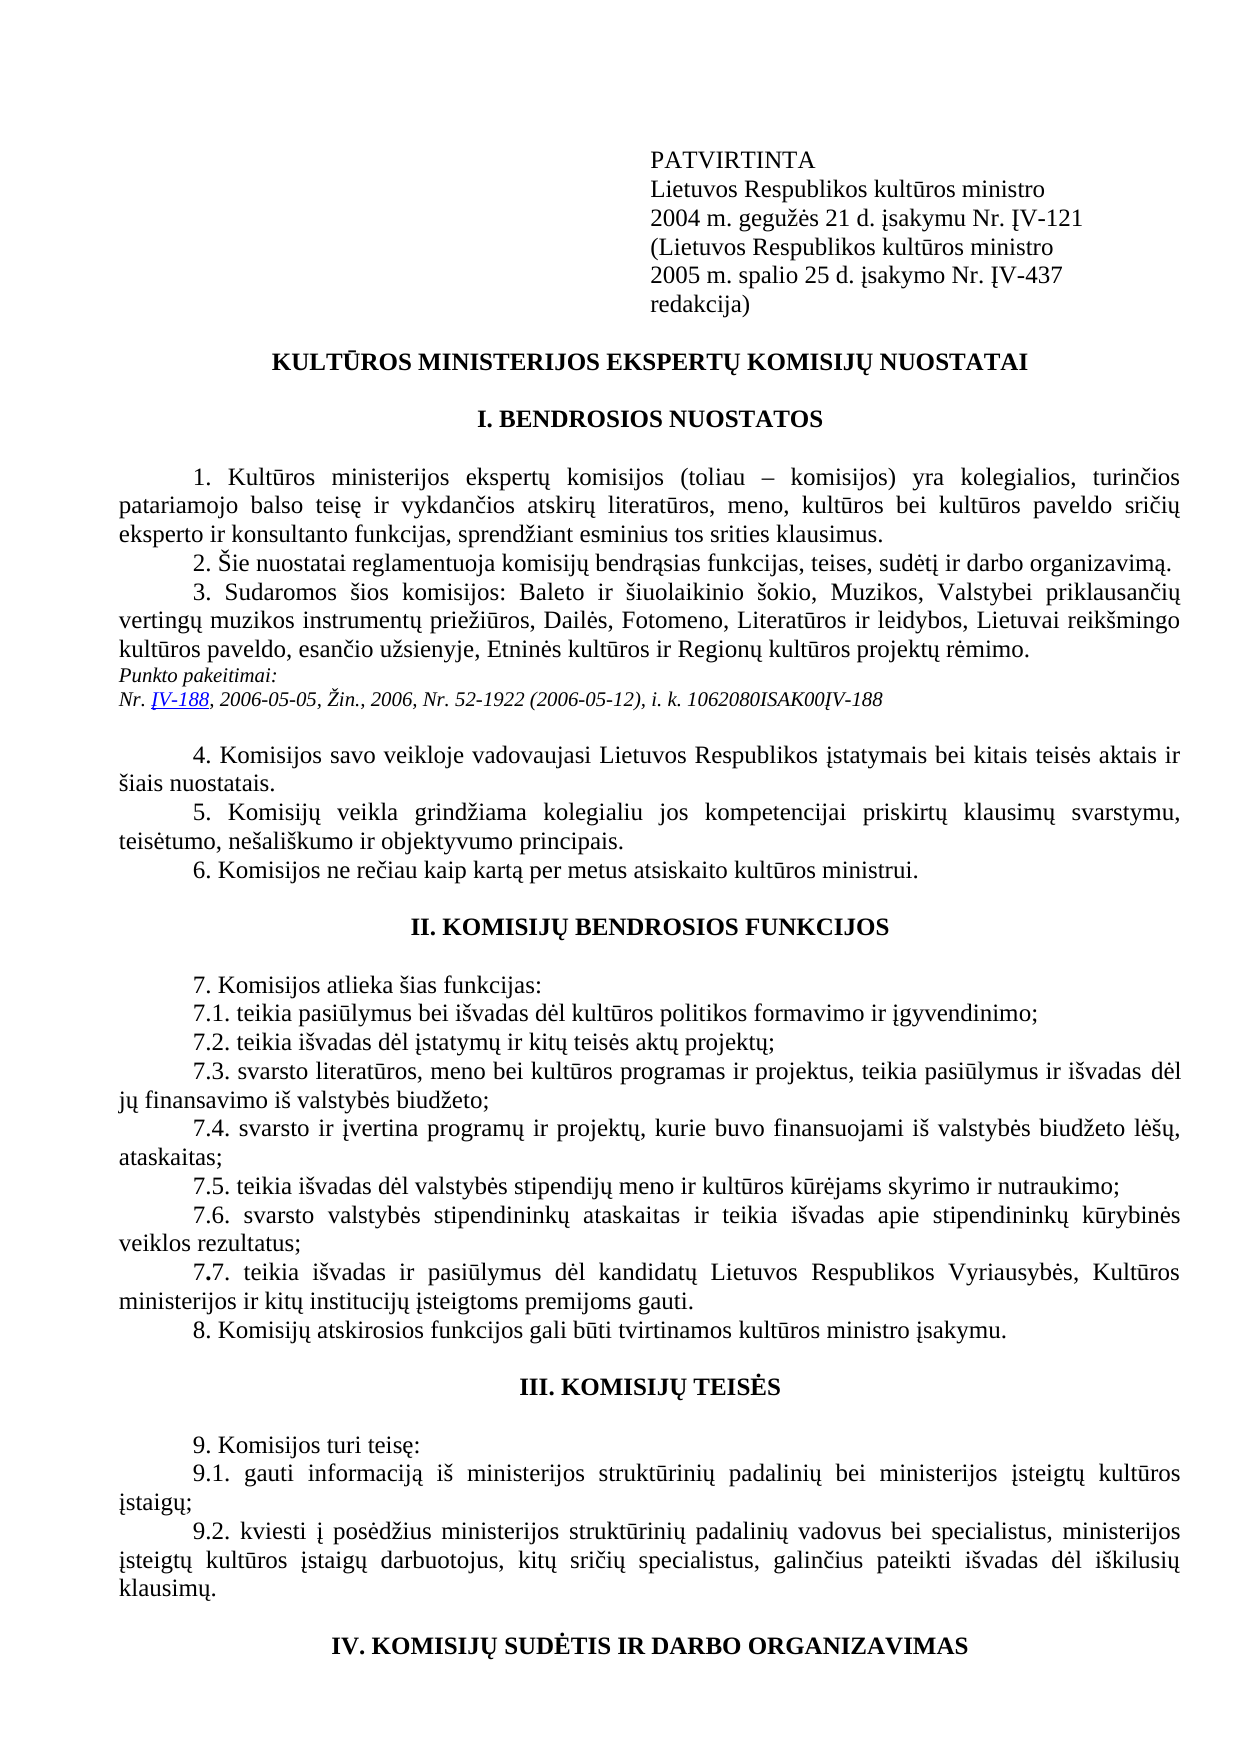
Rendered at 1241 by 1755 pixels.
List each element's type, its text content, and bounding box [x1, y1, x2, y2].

text (Lietuvos Respublikos kultūros ministro [119, 232, 1181, 260]
text Nr. ĮV-188, 2006-05-05, Žin., 2006, Nr. 52-1922 (2006-05-12), i. k. 1062080ISAK00ĮV-188 [119, 687, 1181, 711]
text 4. Komisijos savo veikloje vadovaujasi Lietuvos Respublikos įstatymais bei kitais teisės aktais ir šiais nuostatais. [119, 740, 1181, 797]
text 8. Komisijų atskirosios funkcijos gali būti tvirtinamos kultūros ministro įsakymu. [119, 1315, 1181, 1343]
text redakcija) [119, 289, 1181, 318]
text I. BENDROSIOS NUOSTATOS [119, 404, 1181, 433]
text PATVIRTINTA [119, 145, 1181, 174]
text 2004 m. gegužės 21 d. įsakymu Nr. ĮV-121 [119, 203, 1181, 232]
text 5. Komisijų veikla grindžiama kolegialiu jos kompetencijai priskirtų klausimų svarstymu, teisėtumo, nešališkumo ir objektyvumo principais. [119, 797, 1181, 855]
text 7.1. teikia pasiūlymus bei išvadas dėl kultūros politikos formavimo ir įgyvendinimo; [119, 998, 1181, 1027]
text 9.2. kviesti į posėdžius ministerijos struktūrinių padalinių vadovus bei specialistus, ministerijos įsteigtų kultūros įstaigų darbuotojus, kitų sričių specialistus, galinčius pateikti išvadas dėl iškilusių klausimų. [119, 1516, 1181, 1602]
text 9. Komisijos turi teisę: [119, 1430, 1181, 1458]
text 2. Šie nuostatai reglamentuoja komisijų bendrąsias funkcijas, teises, sudėtį ir darbo organizavimą. [119, 548, 1181, 577]
text II. KOMISIJŲ BENDROSIOS FUNKCIJOS [119, 912, 1181, 941]
text 2005 m. spalio 25 d. įsakymo Nr. ĮV-437 [119, 260, 1181, 289]
text 7.3. svarsto literatūros, meno bei kultūros programas ir projektus, teikia pasiūlymus ir išvadas dėl jų finansavimo iš valstybės biudžeto; [119, 1056, 1181, 1113]
text 7.7. teikia išvadas ir pasiūlymus dėl kandidatų Lietuvos Respublikos Vyriausybės, Kultūros ministerijos ir kitų institucijų įsteigtoms premijoms gauti. [119, 1257, 1181, 1315]
text Punkto pakeitimai: [119, 663, 1181, 687]
text III. KOMISIJŲ TEISĖS [119, 1372, 1181, 1401]
text 7. Komisijos atlieka šias funkcijas: [119, 970, 1181, 998]
text 3. Sudaromos šios komisijos: Baleto ir šiuolaikinio šokio, Muzikos, Valstybei priklausančių vertingų muzikos instrumentų priežiūros, Dailės, Fotomeno, Literatūros ir leidybos, Lietuvai reikšmingo kultūros paveldo, esančio užsienyje, Etninės kultūros ir Regionų kultūros projektų rėmimo. [119, 577, 1181, 663]
text 7.4. svarsto ir įvertina programų ir projektų, kurie buvo finansuojami iš valstybės biudžeto lėšų, ataskaitas; [119, 1113, 1181, 1171]
text KULTŪROS MINISTERIJOS EKSPERTŲ KOMISIJŲ NUOSTATAI [119, 347, 1181, 375]
text 7.6. svarsto valstybės stipendininkų ataskaitas ir teikia išvadas apie stipendininkų kūrybinės veiklos rezultatus; [119, 1200, 1181, 1257]
text 9.1. gauti informaciją iš ministerijos struktūrinių padalinių bei ministerijos įsteigtų kultūros įstaigų; [119, 1458, 1181, 1516]
text 1. Kultūros ministerijos ekspertų komisijos (toliau – komisijos) yra kolegialios, turinčios patariamojo balso teisę ir vykdančios atskirų literatūros, meno, kultūros bei kultūros paveldo sričių eksperto ir konsultanto funkcijas, sprendžiant esminius tos srities klausimus. [119, 462, 1181, 548]
text 6. Komisijos ne rečiau kaip kartą per metus atsiskaito kultūros ministrui. [119, 855, 1181, 883]
text 7.5. teikia išvadas dėl valstybės stipendijų meno ir kultūros kūrėjams skyrimo ir nutraukimo; [119, 1171, 1181, 1200]
text 7.2. teikia išvadas dėl įstatymų ir kitų teisės aktų projektų; [119, 1027, 1181, 1056]
text IV. KOMISIJŲ SUDĖTIS IR DARBO ORGANIZAVIMAS [119, 1631, 1181, 1660]
text Lietuvos Respublikos kultūros ministro [119, 174, 1181, 203]
